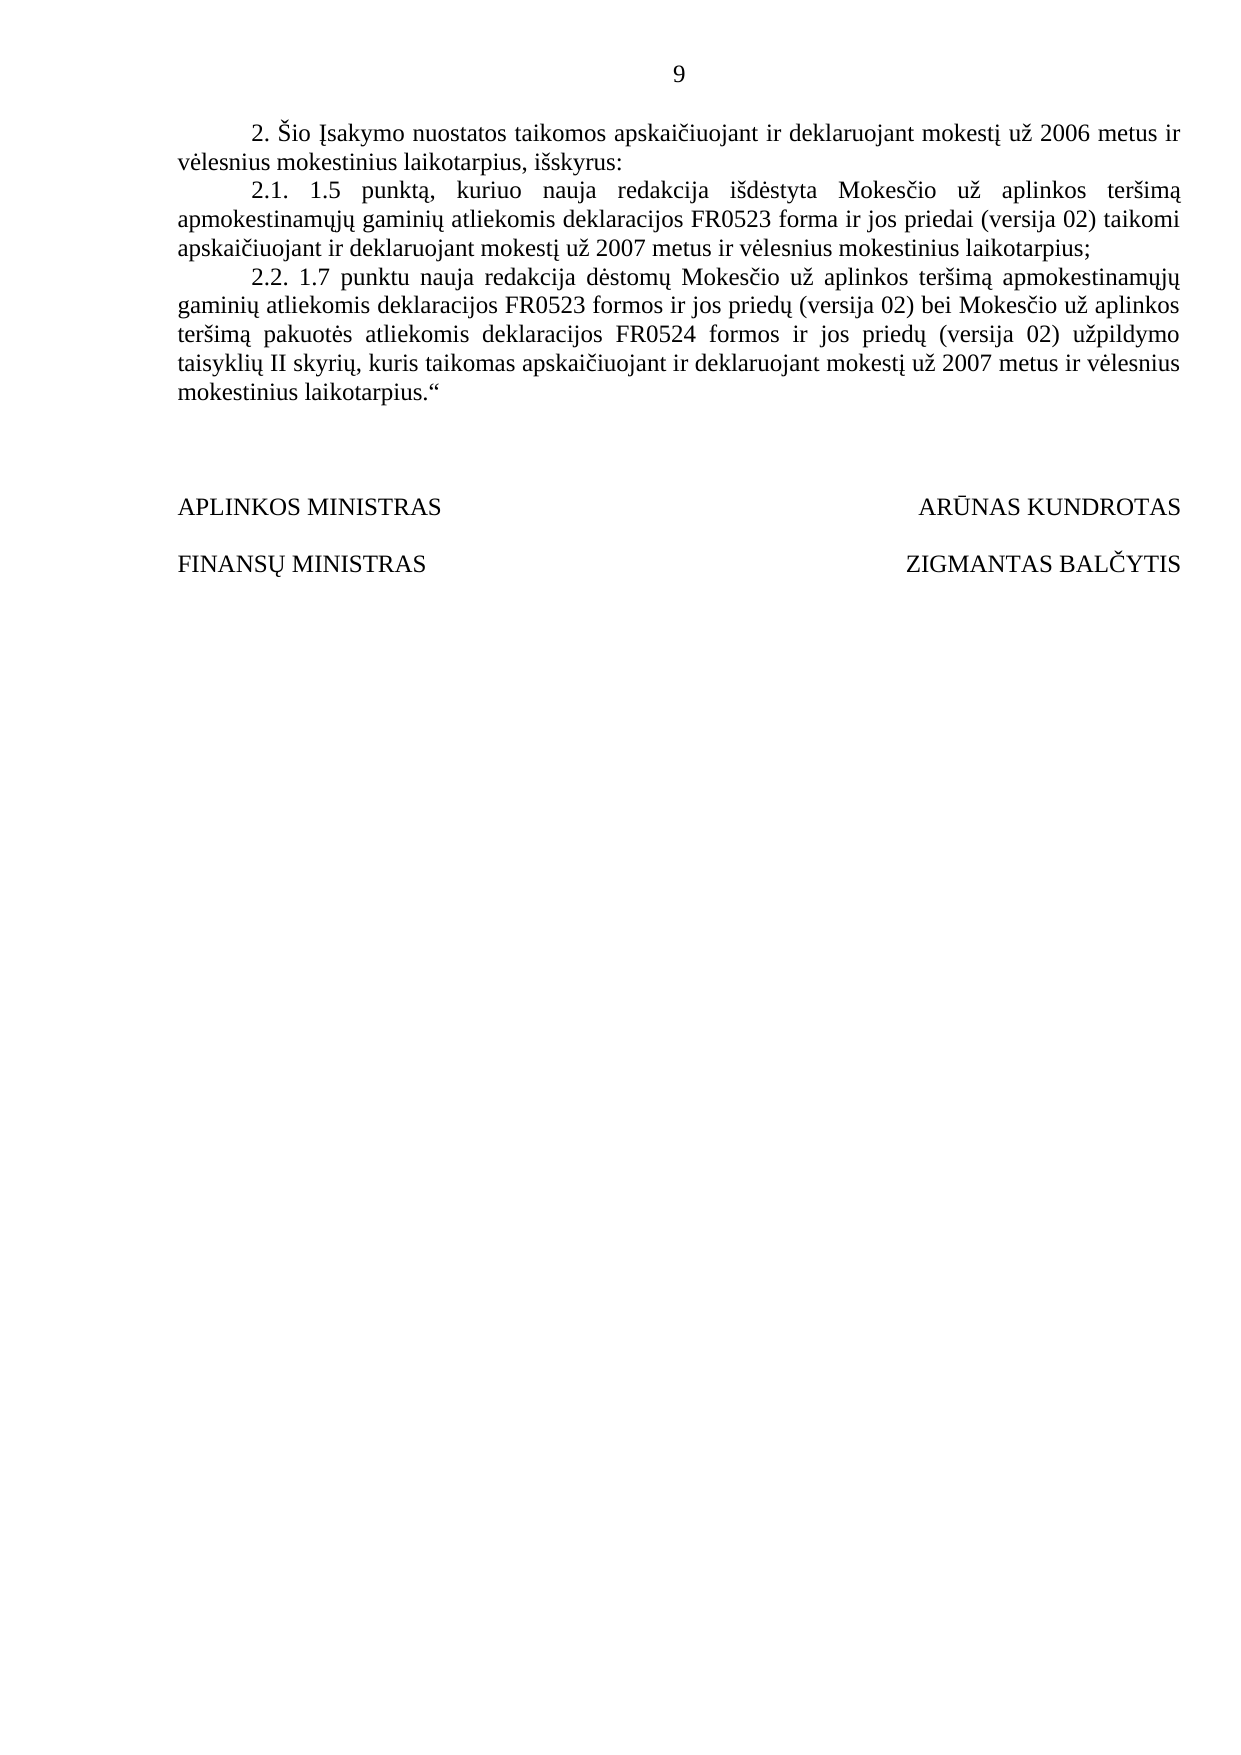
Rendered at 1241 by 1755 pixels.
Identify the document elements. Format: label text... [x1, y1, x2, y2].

text 2. Šio Įsakymo nuostatos taikomos apskaičiuojant ir deklaruojant mokestį už 2006 metus ir vėlesnius mokestinius laikotarpius, išskyrus: [177, 118, 1181, 176]
text 2.2. 1.7 punktu nauja redakcija dėstomų Mokesčio už aplinkos teršimą apmokestinamųjų gaminių atliekomis deklaracijos FR0523 formos ir jos priedų (versija 02) bei Mokesčio už aplinkos teršimą pakuotės atliekomis deklaracijos FR0524 formos ir jos priedų (versija 02) užpildymo taisyklių II skyrių, kuris taikomas apskaičiuojant ir deklaruojant mokestį už 2007 metus ir vėlesnius mokestinius laikotarpius.“ [177, 262, 1181, 406]
text 2.1. 1.5 punktą, kuriuo nauja redakcija išdėstyta Mokesčio už aplinkos teršimą apmokestinamųjų gaminių atliekomis deklaracijos FR0523 forma ir jos priedai (versija 02) taikomi apskaičiuojant ir deklaruojant mokestį už 2007 metus ir vėlesnius mokestinius laikotarpius; [177, 176, 1181, 262]
text APLINKOS MINISTRAS ARŪNAS KUNDROTAS [177, 492, 1181, 521]
text FINANSŲ MINISTRAS ZIGMANTAS BALČYTIS [177, 549, 1181, 578]
